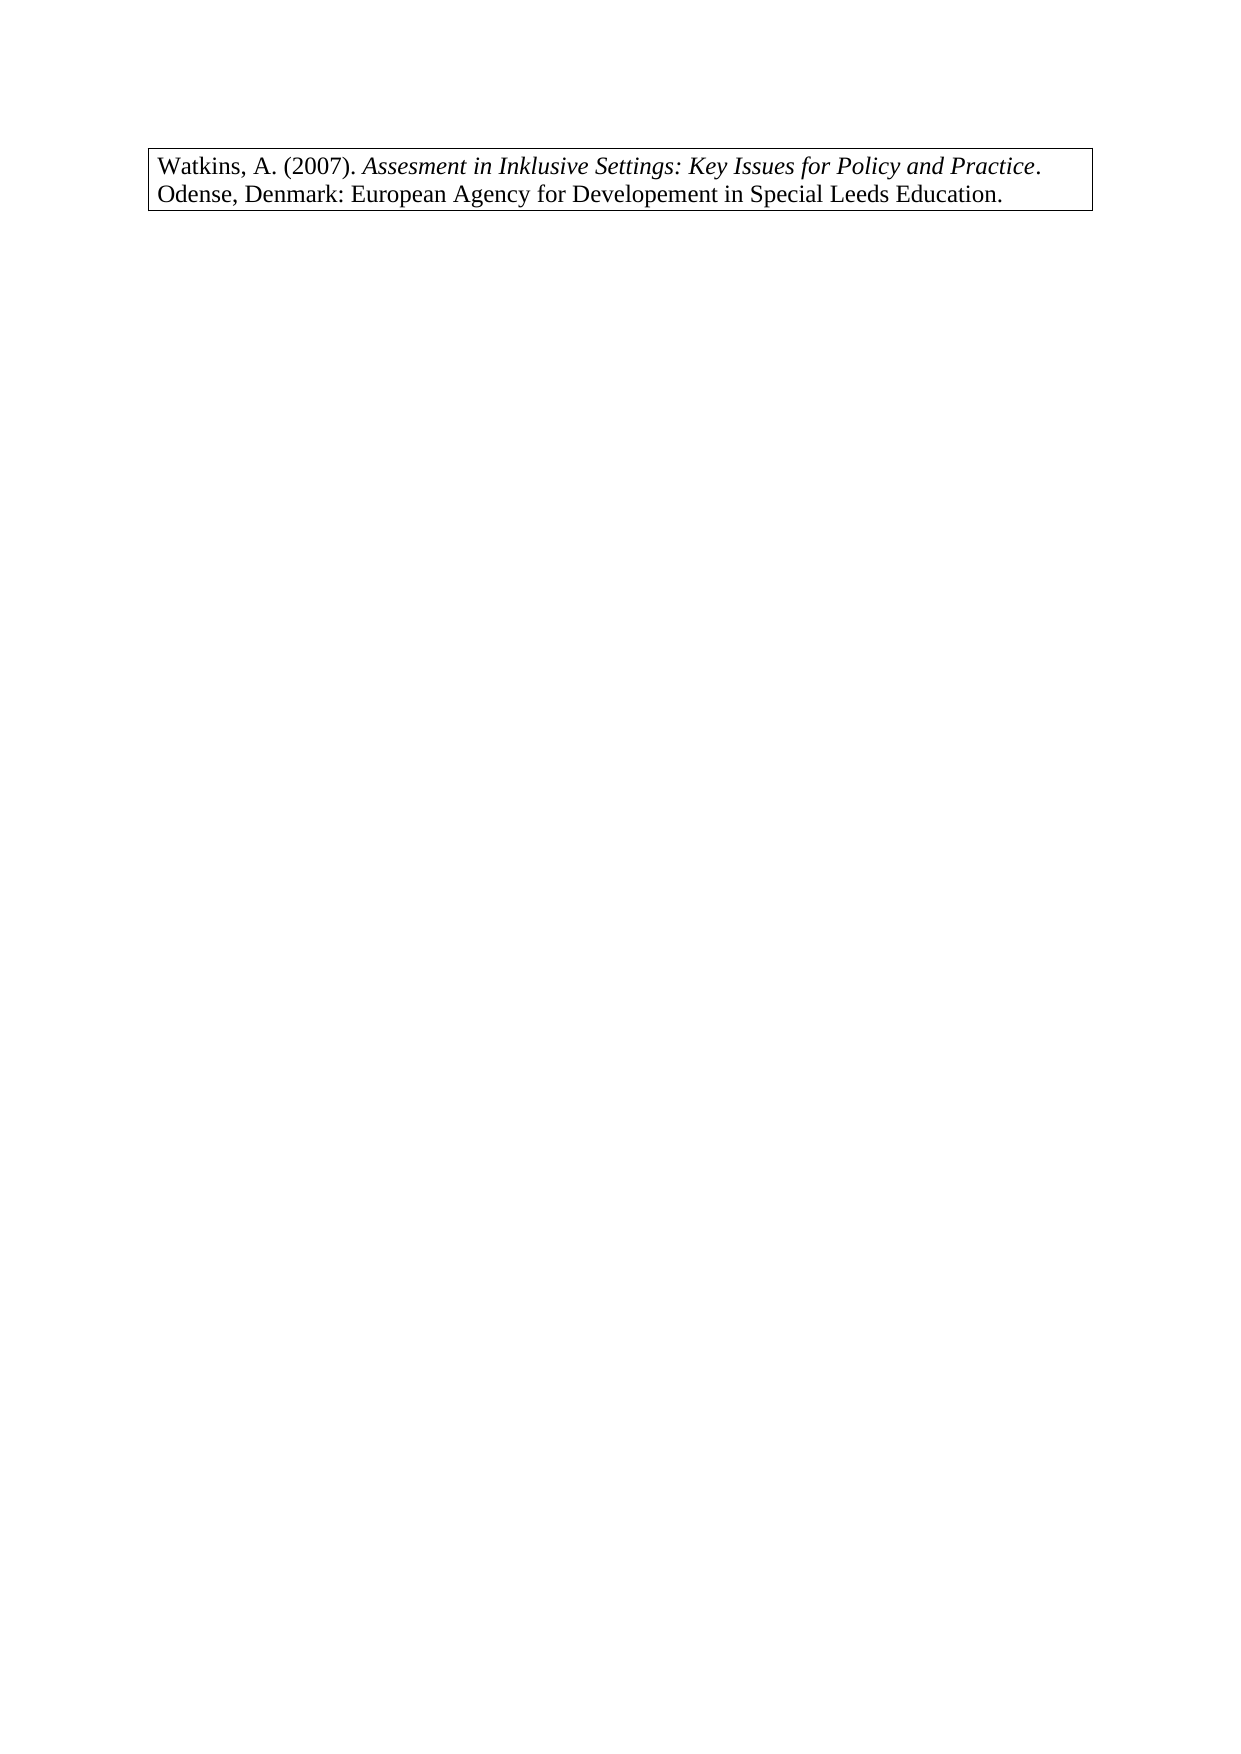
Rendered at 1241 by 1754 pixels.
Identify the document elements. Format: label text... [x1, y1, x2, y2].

text Watkins, A. (2007). Assesment in Inklusive Settings: Key Issues for Policy and Practice. Odense, Denmark: European Agency for Developement in Special Leeds Education. [149, 149, 1092, 210]
